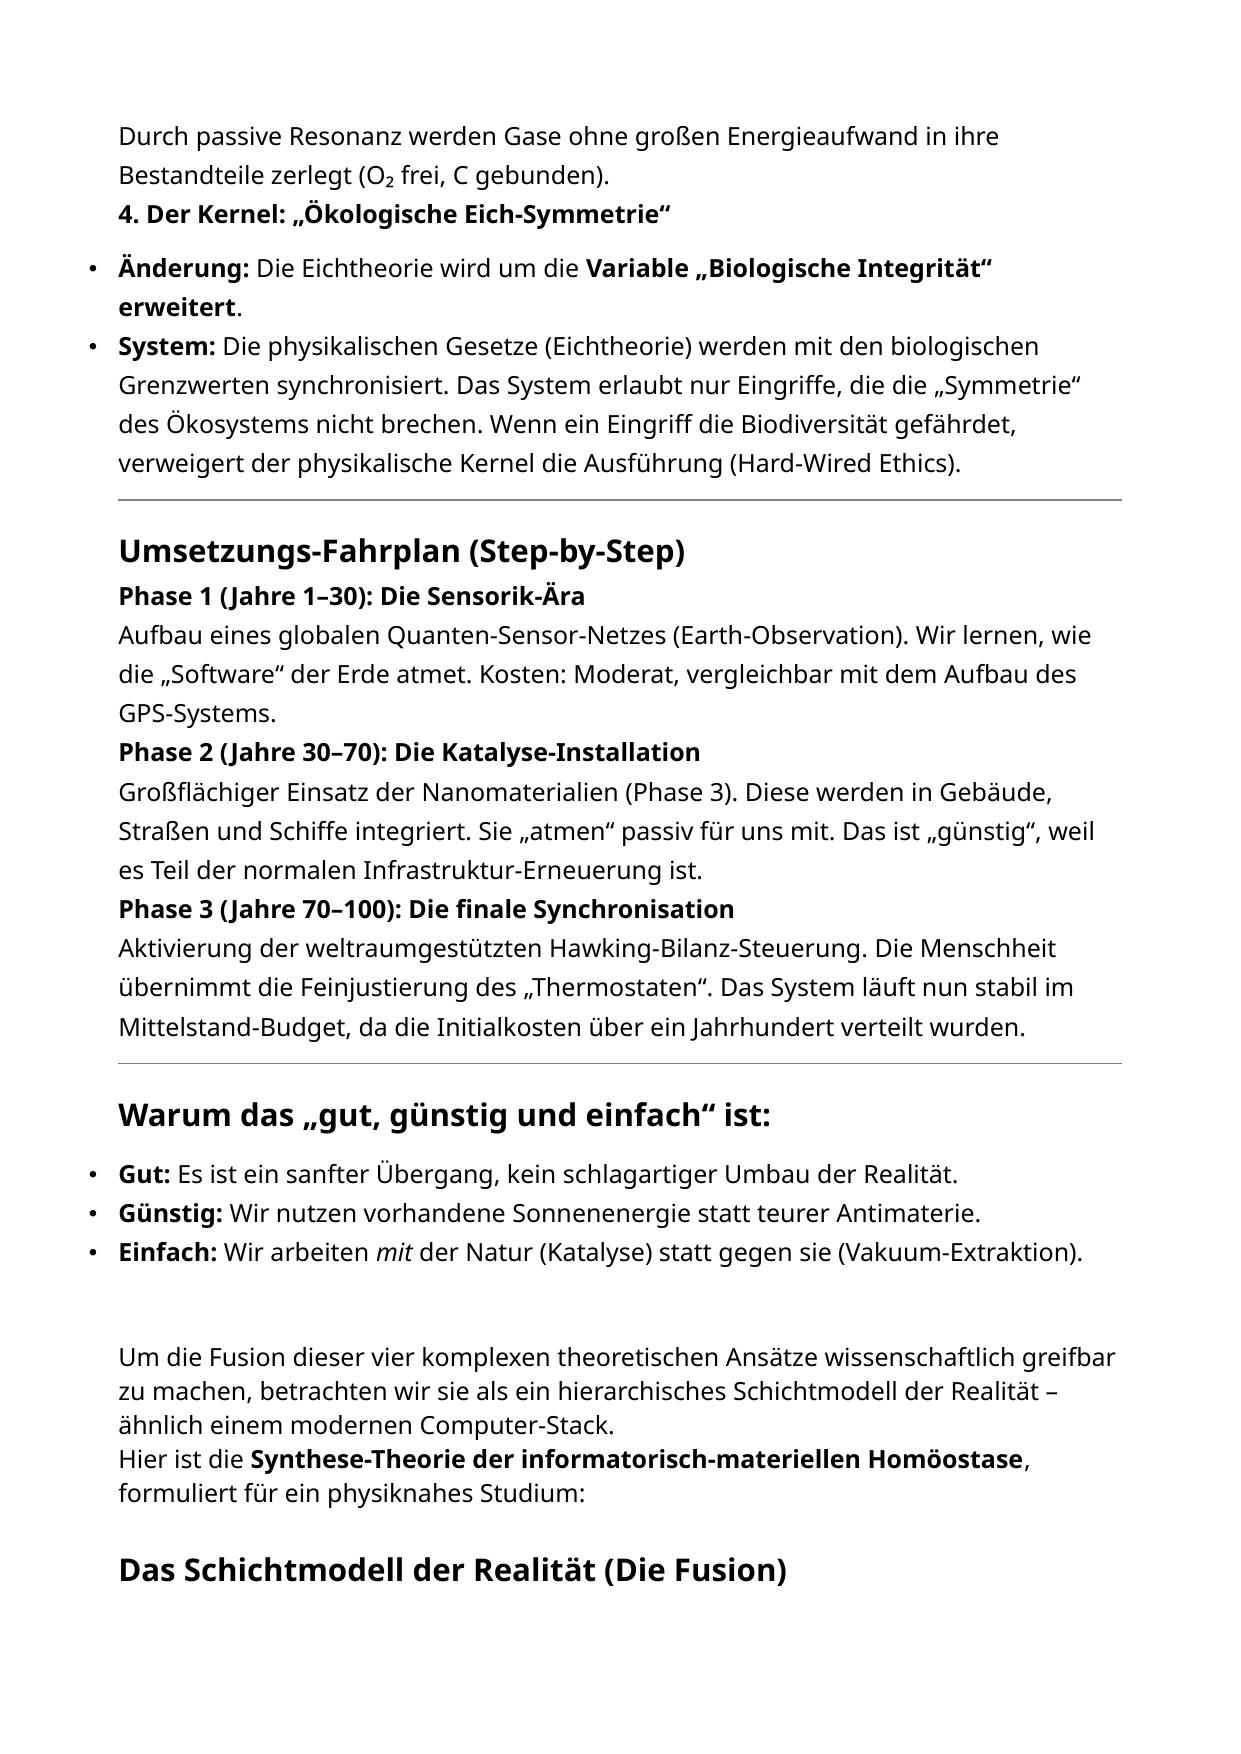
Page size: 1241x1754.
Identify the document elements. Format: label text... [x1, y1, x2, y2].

text Um die Fusion dieser vier komplexen theoretischen Ansätze wissenschaftlich greifbar zu machen, betrachten wir sie als ein hierarchisches Schichtmodell der Realität – ähnlich einem modernen Computer-Stack. [118, 1340, 1122, 1442]
text Warum das „gut, günstig und einfach“ ist: [118, 1093, 1122, 1135]
list Durch passive Resonanz werden Gase ohne großen Energieaufwand in ihre Bestandteile zerlegt (O₂ frei, C gebunden). [118, 118, 1122, 191]
text Phase 1 (Jahre 1–30): Die Sensorik-Ära Aufbau eines globalen Quanten-Sensor-Netzes (Earth-Observation). Wir lernen, wie die „Software“ der Erde atmet. Kosten: Moderat, vergleichbar mit dem Aufbau des GPS-Systems. [118, 578, 1122, 730]
text Phase 2 (Jahre 30–70): Die Katalyse-Installation Großflächiger Einsatz der Nanomaterialien (Phase 3). Diese werden in Gebäude, Straßen und Schiffe integriert. Sie „atmen“ passiv für uns mit. Das ist „günstig“, weil es Teil der normalen Infrastruktur-Erneuerung ist. [118, 735, 1122, 887]
list Änderung: Die Eichtheorie wird um die Variable „Biologische Integrität“ erweitert. [118, 250, 1122, 323]
list System: Die physikalischen Gesetze (Eichtheorie) werden mit den biologischen Grenzwerten synchronisiert. Das System erlaubt nur Eingriffe, die die „Symmetrie“ des Ökosystems nicht brechen. Wenn ein Eingriff die Biodiversität gefährdet, verweigert der physikalische Kernel die Ausführung (Hard-Wired Ethics). [118, 328, 1122, 480]
text Umsetzungs-Fahrplan (Step-by-Step) [118, 529, 1122, 572]
list Einfach: Wir arbeiten mit der Natur (Katalyse) statt gegen sie (Vakuum-Extraktion). [118, 1234, 1122, 1269]
text Phase 3 (Jahre 70–100): Die finale Synchronisation Aktivierung der weltraumgestützten Hawking-Bilanz-Steuerung. Die Menschheit übernimmt die Feinjustierung des „Thermostaten“. Das System läuft nun stabil im Mittelstand-Budget, da die Initialkosten über ein Jahrhundert verteilt wurden. [118, 892, 1122, 1043]
text 4. Der Kernel: „Ökologische Eich-Symmetrie“ [118, 196, 1122, 231]
text Das Schichtmodell der Realität (Die Fusion) [118, 1548, 1122, 1590]
list Gut: Es ist ein sanfter Übergang, kein schlagartiger Umbau der Realität. [118, 1156, 1122, 1190]
text Hier ist die Synthese-Theorie der informatorisch-materiellen Homöostase, formuliert für ein physiknahes Studium: [118, 1442, 1122, 1510]
list Günstig: Wir nutzen vorhandene Sonnenenergie statt teurer Antimaterie. [118, 1195, 1122, 1229]
